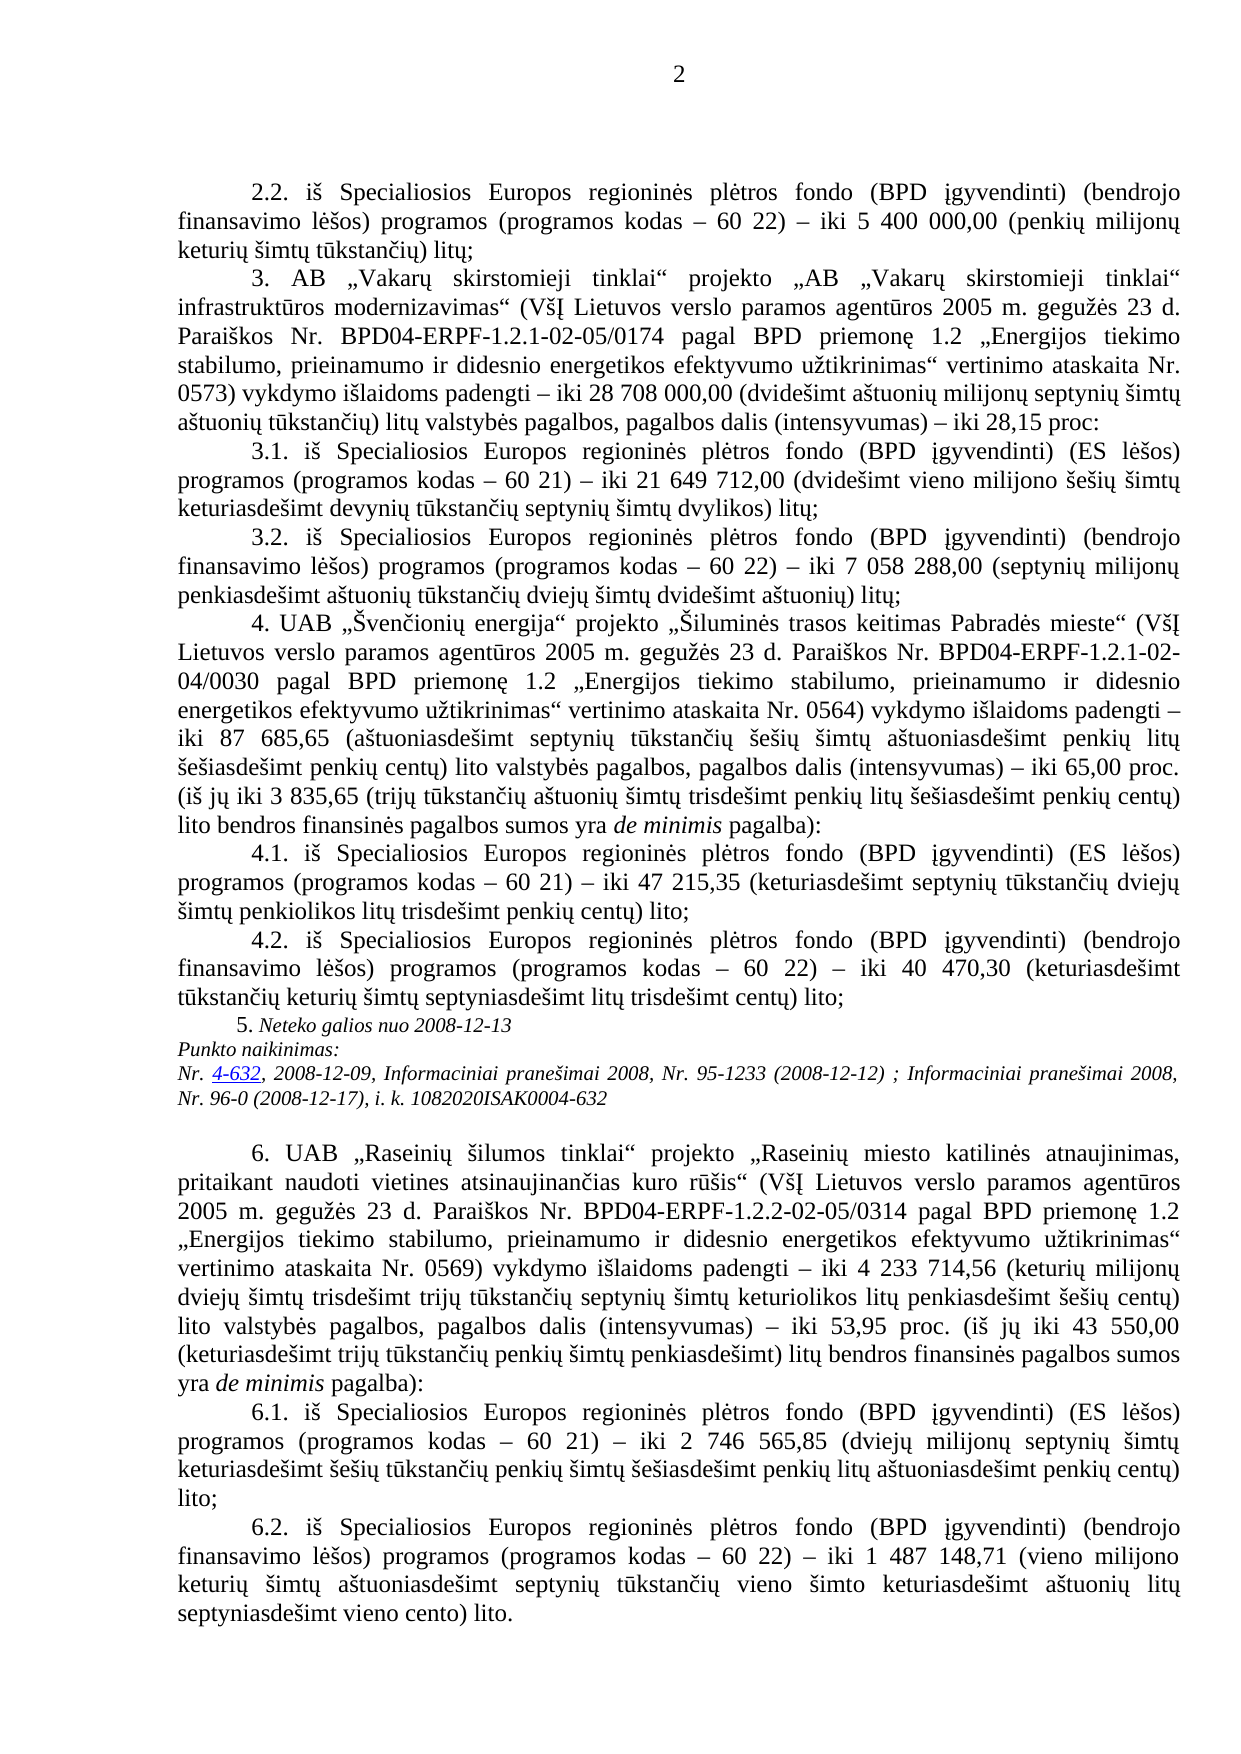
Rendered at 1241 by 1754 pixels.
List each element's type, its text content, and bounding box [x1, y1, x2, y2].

text 3.2. iš Specialiosios Europos regioninės plėtros fondo (BPD įgyvendinti) (bendrojo finansavimo lėšos) programos (programos kodas – 60 22) – iki 7 058 288,00 (septynių milijonų penkiasdešimt aštuonių tūkstančių dviejų šimtų dvidešimt aštuonių) litų; [177, 522, 1181, 608]
text 5. Neteko galios nuo 2008-12-13 [177, 1011, 1181, 1037]
text 6.1. iš Specialiosios Europos regioninės plėtros fondo (BPD įgyvendinti) (ES lėšos) programos (programos kodas – 60 21) – iki 2 746 565,85 (dviejų milijonų septynių šimtų keturiasdešimt šešių tūkstančių penkių šimtų šešiasdešimt penkių litų aštuoniasdešimt penkių centų) lito; [177, 1397, 1181, 1512]
text 4. UAB „Švenčionių energija“ projekto „Šiluminės trasos keitimas Pabradės mieste“ (VšĮ Lietuvos verslo paramos agentūros 2005 m. gegužės 23 d. Paraiškos Nr. BPD04-ERPF-1.2.1-02-04/0030 pagal BPD priemonę 1.2 „Energijos tiekimo stabilumo, prieinamumo ir didesnio energetikos efektyvumo užtikrinimas“ vertinimo ataskaita Nr. 0564) vykdymo išlaidoms padengti – iki 87 685,65 (aštuoniasdešimt septynių tūkstančių šešių šimtų aštuoniasdešimt penkių litų šešiasdešimt penkių centų) lito valstybės pagalbos, pagalbos dalis (intensyvumas) – iki 65,00 proc. (iš jų iki 3 835,65 (trijų tūkstančių aštuonių šimtų trisdešimt penkių litų šešiasdešimt penkių centų) lito bendros finansinės pagalbos sumos yra de minimis pagalba): [177, 608, 1181, 838]
text 4.2. iš Specialiosios Europos regioninės plėtros fondo (BPD įgyvendinti) (bendrojo finansavimo lėšos) programos (programos kodas – 60 22) – iki 40 470,30 (keturiasdešimt tūkstančių keturių šimtų septyniasdešimt litų trisdešimt centų) lito; [177, 925, 1181, 1011]
text 6. UAB „Raseinių šilumos tinklai“ projekto „Raseinių miesto katilinės atnaujinimas, pritaikant naudoti vietines atsinaujinančias kuro rūšis“ (VšĮ Lietuvos verslo paramos agentūros 2005 m. gegužės 23 d. Paraiškos Nr. BPD04-ERPF-1.2.2-02-05/0314 pagal BPD priemonę 1.2 „Energijos tiekimo stabilumo, prieinamumo ir didesnio energetikos efektyvumo užtikrinimas“ vertinimo ataskaita Nr. 0569) vykdymo išlaidoms padengti – iki 4 233 714,56 (keturių milijonų dviejų šimtų trisdešimt trijų tūkstančių septynių šimtų keturiolikos litų penkiasdešimt šešių centų) lito valstybės pagalbos, pagalbos dalis (intensyvumas) – iki 53,95 proc. (iš jų iki 43 550,00 (keturiasdešimt trijų tūkstančių penkių šimtų penkiasdešimt) litų bendros finansinės pagalbos sumos yra de minimis pagalba): [177, 1138, 1181, 1397]
text 3. AB „Vakarų skirstomieji tinklai“ projekto „AB „Vakarų skirstomieji tinklai“ infrastruktūros modernizavimas“ (VšĮ Lietuvos verslo paramos agentūros 2005 m. gegužės 23 d. Paraiškos Nr. BPD04-ERPF-1.2.1-02-05/0174 pagal BPD priemonę 1.2 „Energijos tiekimo stabilumo, prieinamumo ir didesnio energetikos efektyvumo užtikrinimas“ vertinimo ataskaita Nr. 0573) vykdymo išlaidoms padengti – iki 28 708 000,00 (dvidešimt aštuonių milijonų septynių šimtų aštuonių tūkstančių) litų valstybės pagalbos, pagalbos dalis (intensyvumas) – iki 28,15 proc: [177, 263, 1181, 436]
text Punkto naikinimas: [177, 1037, 1181, 1061]
text 3.1. iš Specialiosios Europos regioninės plėtros fondo (BPD įgyvendinti) (ES lėšos) programos (programos kodas – 60 21) – iki 21 649 712,00 (dvidešimt vieno milijono šešių šimtų keturiasdešimt devynių tūkstančių septynių šimtų dvylikos) litų; [177, 436, 1181, 522]
text 2.2. iš Specialiosios Europos regioninės plėtros fondo (BPD įgyvendinti) (bendrojo finansavimo lėšos) programos (programos kodas – 60 22) – iki 5 400 000,00 (penkių milijonų keturių šimtų tūkstančių) litų; [177, 177, 1181, 263]
text 4.1. iš Specialiosios Europos regioninės plėtros fondo (BPD įgyvendinti) (ES lėšos) programos (programos kodas – 60 21) – iki 47 215,35 (keturiasdešimt septynių tūkstančių dviejų šimtų penkiolikos litų trisdešimt penkių centų) lito; [177, 838, 1181, 925]
text Nr. 4-632, 2008-12-09, Informaciniai pranešimai 2008, Nr. 95-1233 (2008-12-12) ; Informaciniai pranešimai 2008, Nr. 96-0 (2008-12-17), i. k. 1082020ISAK0004-632 [177, 1061, 1181, 1109]
text 6.2. iš Specialiosios Europos regioninės plėtros fondo (BPD įgyvendinti) (bendrojo finansavimo lėšos) programos (programos kodas – 60 22) – iki 1 487 148,71 (vieno milijono keturių šimtų aštuoniasdešimt septynių tūkstančių vieno šimto keturiasdešimt aštuonių litų septyniasdešimt vieno cento) lito. [177, 1512, 1181, 1627]
